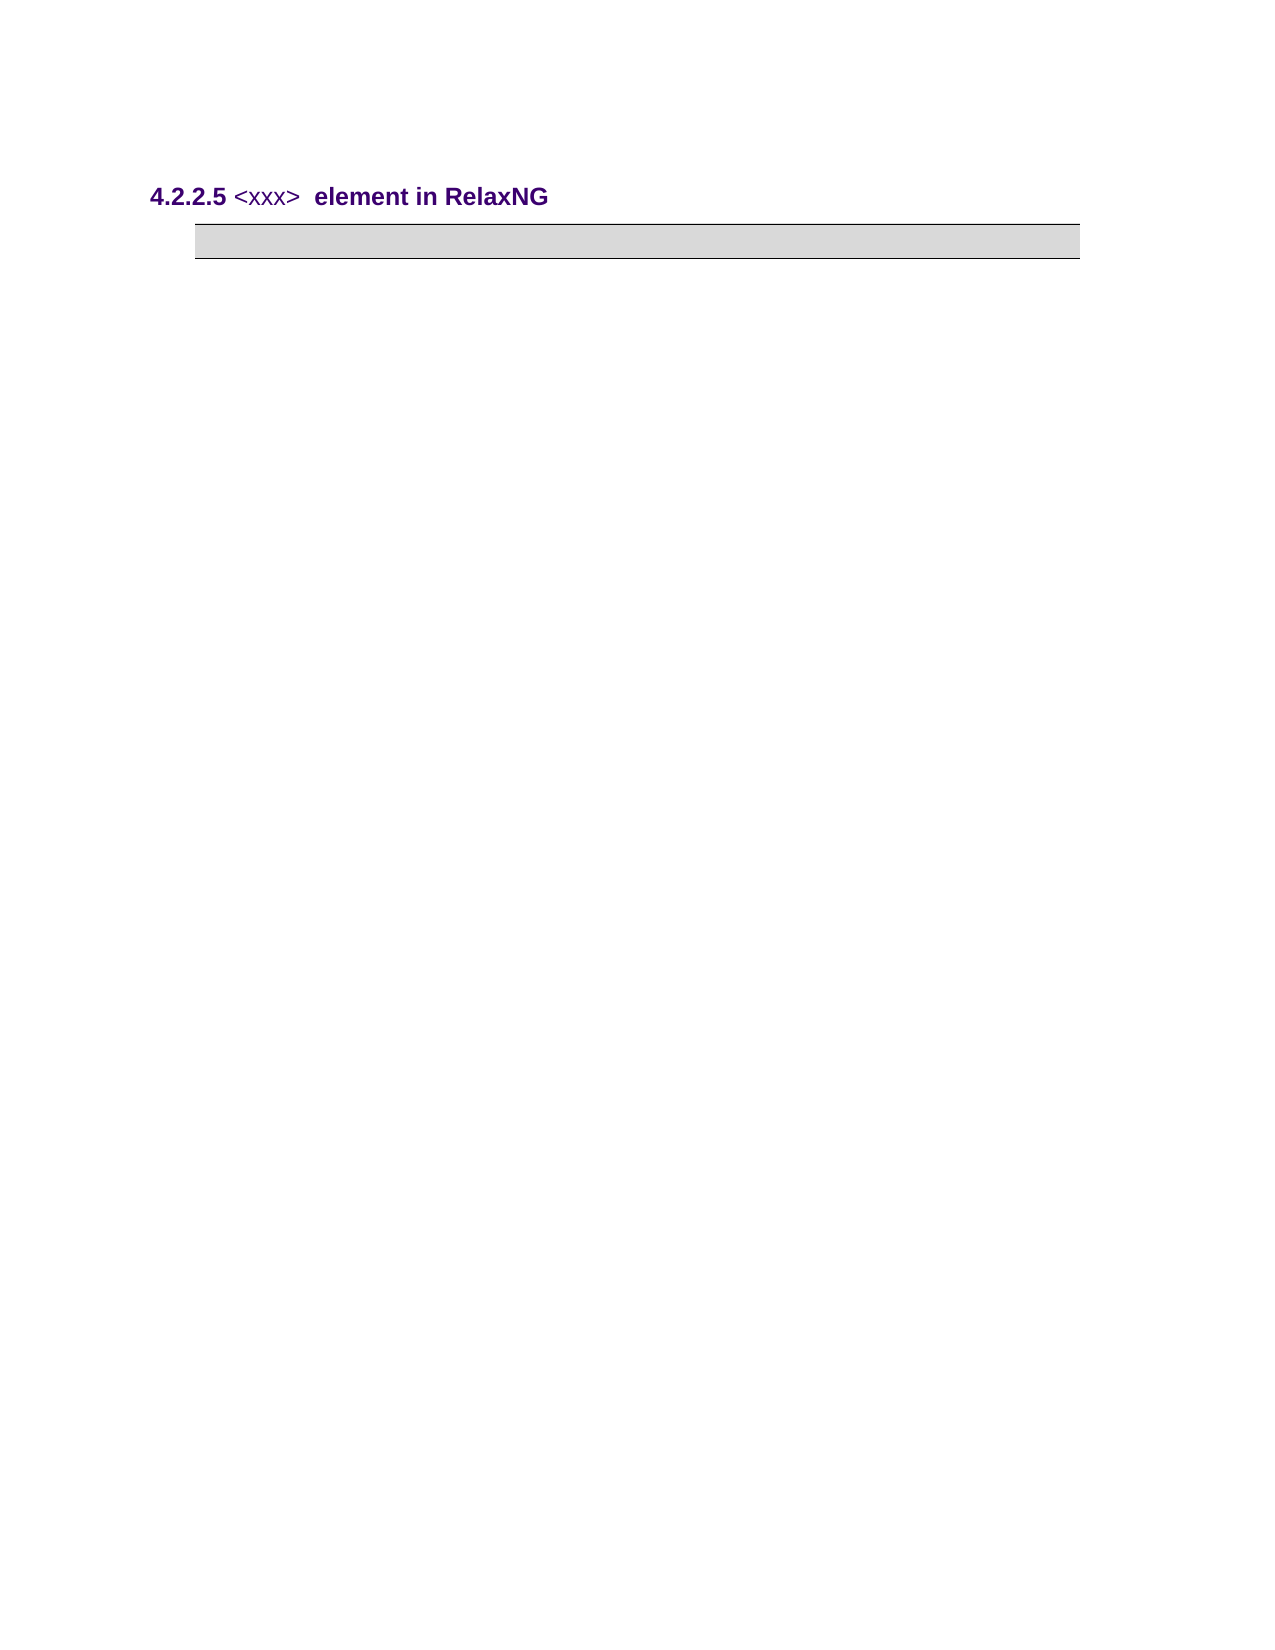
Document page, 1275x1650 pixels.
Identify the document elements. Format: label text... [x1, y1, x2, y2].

subtitle <xxx> element in RelaxNG [150, 182, 1125, 211]
